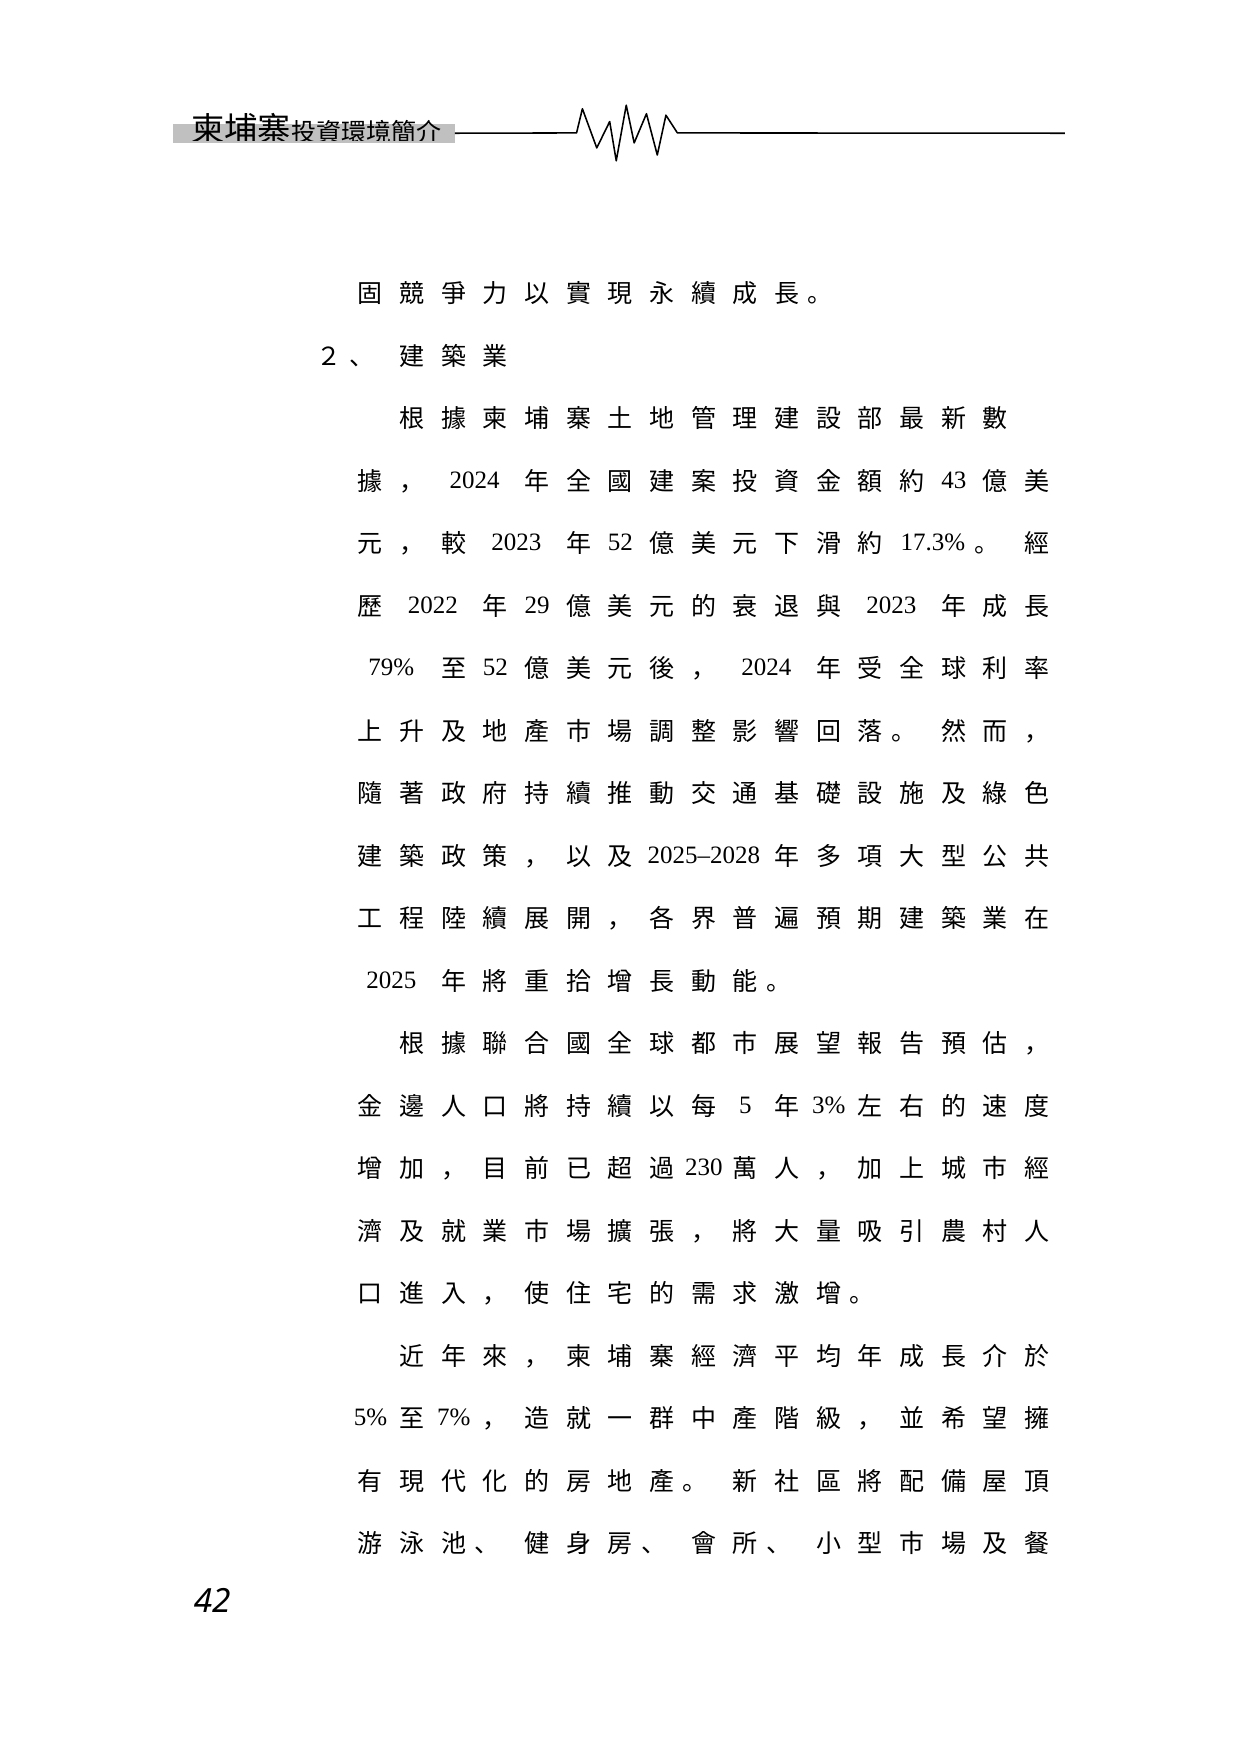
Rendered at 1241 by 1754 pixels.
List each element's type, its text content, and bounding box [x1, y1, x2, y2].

text 近年來，柬埔寨經濟平均年成長介於5%至7%，造就一群中產階級，並希望擁有現代化的房地產。新社區將配備屋頂游泳池、健身房、會所、小型市場及餐 [330, 1313, 1058, 1563]
text 根據柬埔寨土地管理建設部最新數據，2024年全國建案投資金額約43億美元，較2023年52億美元下滑約17.3%。經歷2022年29億美元的衰退與2023年成長79%至52億美元後，2024年受全球利率上升及地產市場調整影響回落。然而，隨著政府持續推動交通基礎設施及綠色建築政策，以及2025–2028年多項大型公共工程陸續展開，各界普遍預期建築業在2025年將重拾增長動能。 [330, 375, 1058, 1000]
text 固競爭力以實現永續成長。 [330, 250, 1058, 313]
text ２、建築業 [281, 313, 1058, 375]
text 根據聯合國全球都市展望報告預估，金邊人口將持續以每5年3%左右的速度增加，目前已超過230萬人，加上城市經濟及就業市場擴張，將大量吸引農村人口進入，使住宅的需求激增。 [330, 1000, 1058, 1313]
